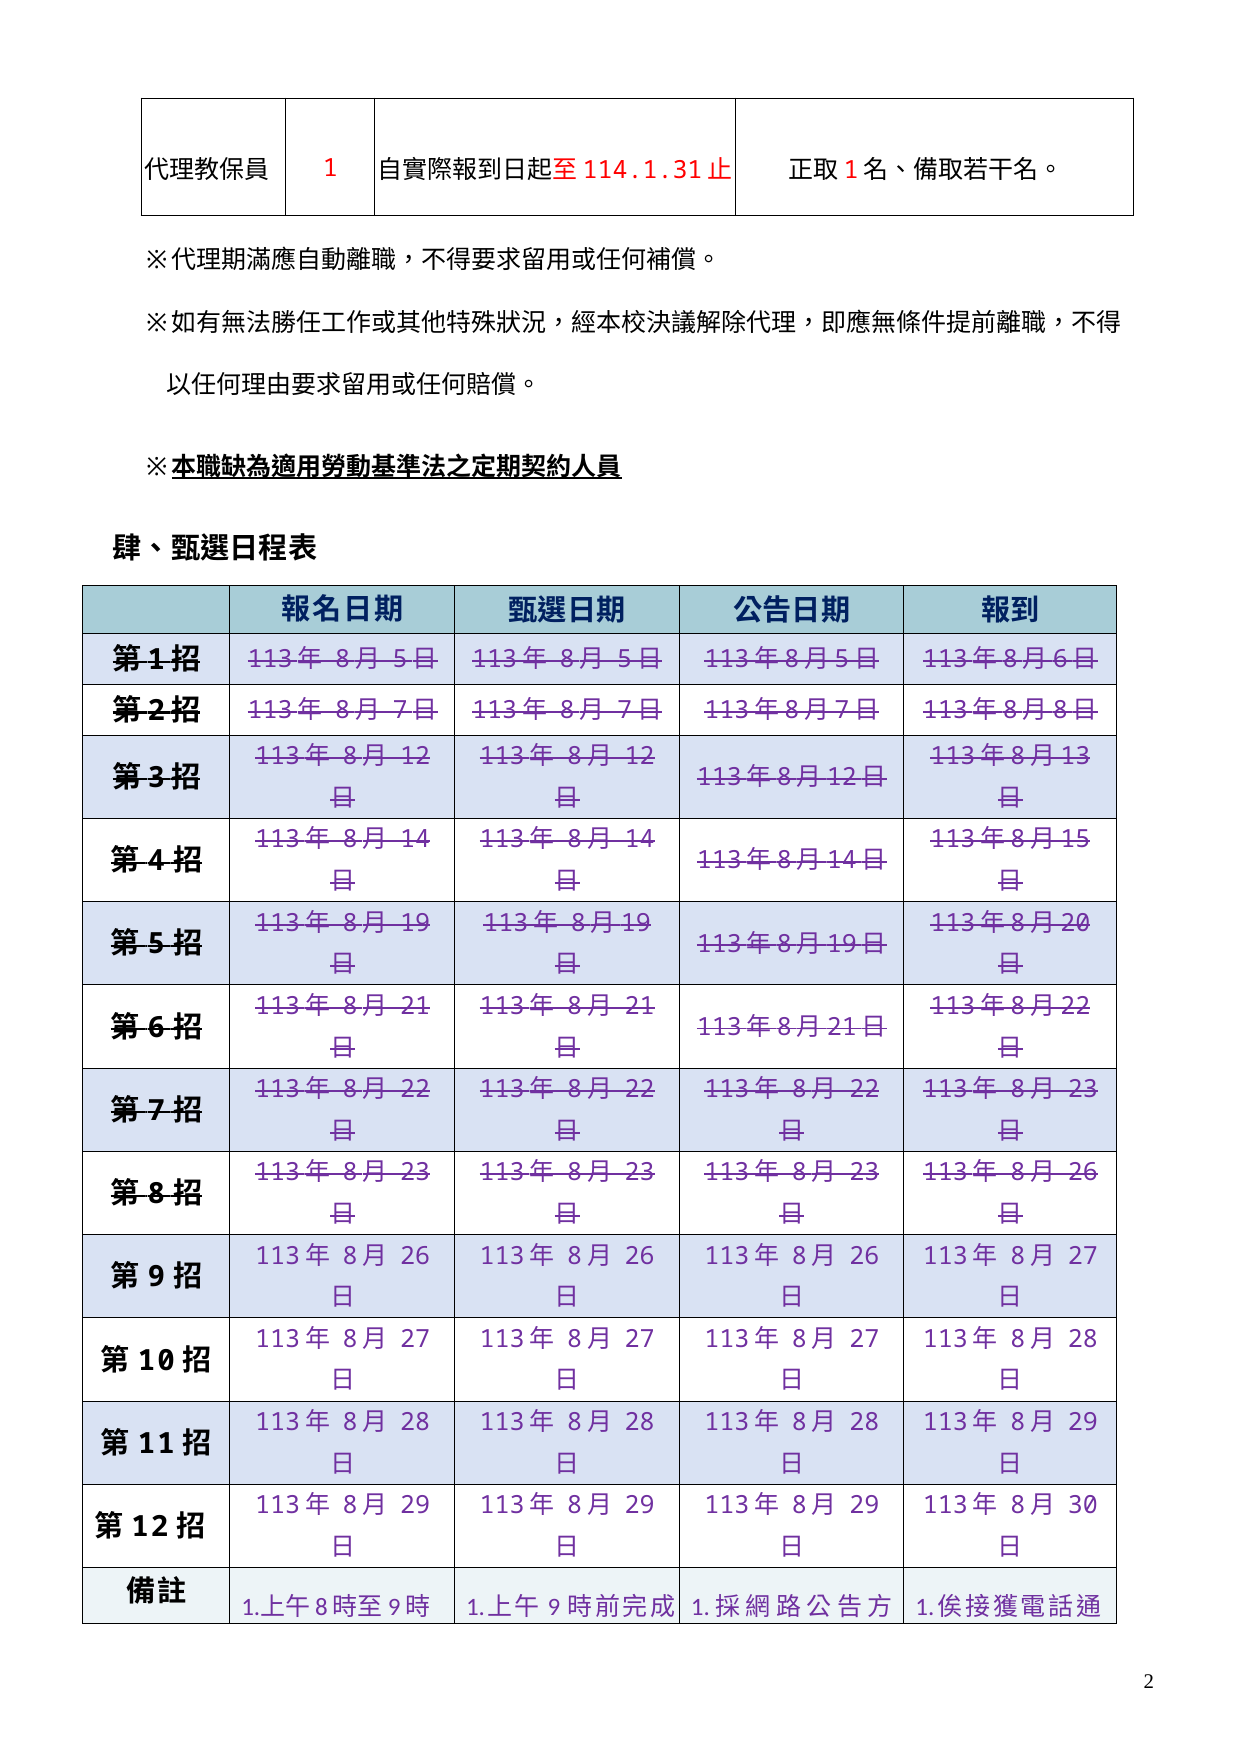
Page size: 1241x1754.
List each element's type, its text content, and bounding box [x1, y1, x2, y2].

table_cell 第3招 [83, 736, 229, 818]
table_cell 113年 8月 28日 [230, 1402, 454, 1484]
table_cell 113年 8月 7日 [455, 685, 679, 735]
table_cell 113年 8月 27日 [680, 1318, 903, 1401]
table_cell 自實際報到日起至114.1.31止 [375, 99, 735, 215]
table_cell 113年8月5日 [680, 634, 903, 684]
table_cell 113年 8月 5日 [230, 634, 454, 684]
table_cell 113年8月6日 [904, 634, 1116, 684]
table_cell 113年8月22日 [904, 985, 1116, 1068]
table_cell 1.俟接獲電話通 [904, 1568, 1116, 1623]
table_cell 113年8月21日 [680, 985, 903, 1068]
table_cell 113年 8月 21日 [230, 985, 454, 1068]
table_header 公告日期 [680, 586, 903, 633]
table_cell 第6招 [83, 985, 229, 1068]
table_cell 113年8月7日 [680, 685, 903, 735]
table_cell 113年8月20日 [904, 902, 1116, 984]
text ※如有無法勝任工作或其他特殊狀況，經本校決議解除代理，即應無條件提前離職，不得以任何理由要求留用或任何賠償。 [142, 279, 1146, 404]
table_cell 代理教保員 [142, 99, 285, 215]
table_cell 113年 8月 26日 [904, 1152, 1116, 1234]
table_cell 113年 8月 26日 [230, 1235, 454, 1317]
table_cell 113年 8月 30日 [904, 1485, 1116, 1567]
table_cell 第10招 [83, 1318, 229, 1401]
table_cell 113年 8月 26日 [680, 1235, 903, 1317]
table_cell 113年 8月 22日 [680, 1069, 903, 1151]
table_cell 113年 8月 23日 [455, 1152, 679, 1234]
list 甄選日程表 [112, 504, 1146, 566]
table_cell 第4招 [83, 819, 229, 901]
table_cell 113年 8月 7日 [230, 685, 454, 735]
table_cell 113年 8月 29日 [455, 1485, 679, 1567]
table_cell 113年8月12日 [680, 736, 903, 818]
table_cell 113年 8月 29日 [904, 1402, 1116, 1484]
table_cell 113年 8月 19日 [230, 902, 454, 984]
table_header 甄選日期 [455, 586, 679, 633]
table_cell 113年 8月 27日 [904, 1235, 1116, 1317]
table_cell 113年8月14日 [680, 819, 903, 901]
table_cell 113年 8月 28日 [680, 1402, 903, 1484]
table_cell 113年 8月 26日 [455, 1235, 679, 1317]
table_cell 第12招 [83, 1485, 229, 1567]
table_header [83, 586, 229, 633]
table_cell 113年 8月 5日 [455, 634, 679, 684]
table_cell 第5招 [83, 902, 229, 984]
table_cell 113年 8月 29日 [230, 1485, 454, 1567]
table_cell 第2招 [83, 685, 229, 735]
table_header 報到 [904, 586, 1116, 633]
table_cell 113年 8月 23日 [230, 1152, 454, 1234]
table_cell 113年 8月 28日 [904, 1318, 1116, 1401]
table_cell 113年8月13日 [904, 736, 1116, 818]
table_cell 113年8月15日 [904, 819, 1116, 901]
table_cell 113年 8月 12日 [230, 736, 454, 818]
table_cell 113年 8月 12日 [455, 736, 679, 818]
table_cell 113年 8月 22日 [230, 1069, 454, 1151]
table_cell 113年 8月 14日 [455, 819, 679, 901]
table_cell 第8招 [83, 1152, 229, 1234]
table_cell 113年 8月 14日 [230, 819, 454, 901]
table_cell 113年 8月19 日 [455, 902, 679, 984]
table_cell 第7招 [83, 1069, 229, 1151]
table_cell 1.採網路公告方 [680, 1568, 903, 1623]
table_cell 1.上午8時至9時 [230, 1568, 454, 1623]
table_cell 1 [286, 99, 374, 215]
table_cell 113年 8月 21日 [455, 985, 679, 1068]
table_cell 備註 [83, 1568, 229, 1623]
table_cell 1.上午9時前完成 [455, 1568, 679, 1623]
text ※本職缺為適用勞動基準法之定期契約人員 [142, 422, 1146, 485]
table_cell 113年 8月 23日 [904, 1069, 1116, 1151]
text ※代理期滿應自動離職，不得要求留用或任何補償。 [142, 216, 1158, 279]
table_header 報名日期 [230, 586, 454, 633]
table_cell 113年 8月 27日 [455, 1318, 679, 1401]
table_cell 113年 8月 22日 [455, 1069, 679, 1151]
table_cell 正取1名、備取若干名。 [736, 99, 1133, 215]
table_cell 第11招 [83, 1402, 229, 1484]
table_cell 113年8月19日 [680, 902, 903, 984]
table_cell 113年 8月 29日 [680, 1485, 903, 1567]
table_cell 113年 8月 23日 [680, 1152, 903, 1234]
table_cell 113年 8月 28日 [455, 1402, 679, 1484]
table_cell 113年8月8日 [904, 685, 1116, 735]
table_cell 第1招 [83, 634, 229, 684]
table_cell 113年 8月 27日 [230, 1318, 454, 1401]
table_cell 第9招 [83, 1235, 229, 1317]
